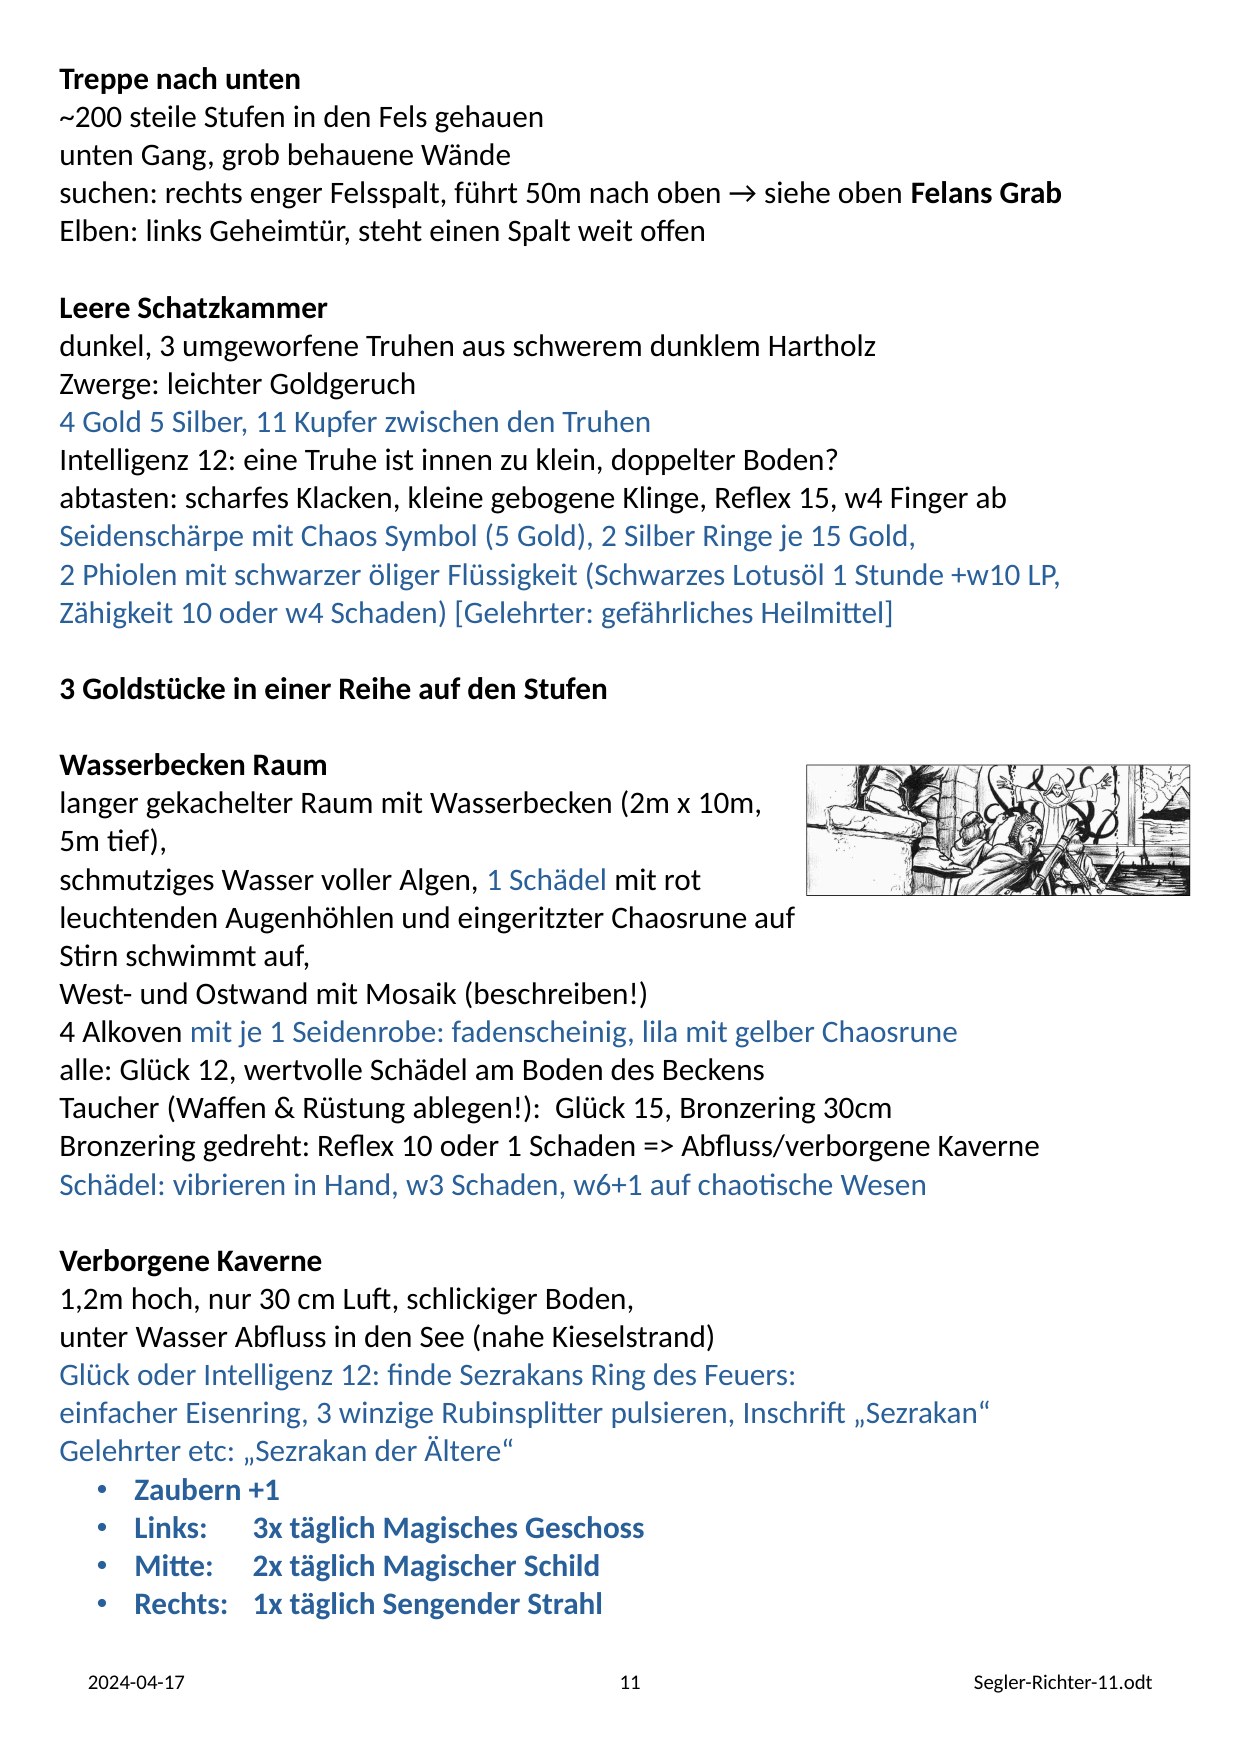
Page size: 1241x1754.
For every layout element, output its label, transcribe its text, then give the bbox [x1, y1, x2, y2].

text abtasten: scharfes Klacken, kleine gebogene Klinge, Reflex 15, w4 Finger ab [59, 478, 1181, 517]
text Glück oder Intelligenz 12: finde Sezrakans Ring des Feuers: [59, 1355, 1181, 1393]
list Zaubern +1 [97, 1470, 1181, 1508]
text 4 Alkoven mit je 1 Seidenrobe: fadenscheinig, lila mit gelber Chaosrune [59, 1012, 1181, 1050]
text Taucher (Waffen & Rüstung ablegen!): Glück 15, Bronzering 30cm [59, 1088, 1181, 1127]
text schmutziges Wasser voller Algen, 1 Schädel mit rot leuchtenden Augenhöhlen und eingeritzter Chaosrune auf Stirn schwimmt auf, [59, 860, 1181, 974]
text Seidenschärpe mit Chaos Symbol (5 Gold), 2 Silber Ringe je 15 Gold, [59, 517, 1181, 555]
text unter Wasser Abfluss in den See (nahe Kieselstrand) [59, 1317, 1181, 1355]
text suchen: rechts enger Felsspalt, führt 50m nach oben → siehe oben Felans Grab [59, 173, 1181, 212]
text ~200 steile Stufen in den Fels gehauen [59, 97, 1181, 135]
text dunkel, 3 umgeworfene Truhen aus schwerem dunklem Hartholz [59, 326, 1181, 364]
list Links: 3x täglich Magisches Geschoss [97, 1508, 1181, 1546]
text Verborgene Kaverne [59, 1241, 1181, 1279]
text Leere Schatzkammer [59, 288, 1181, 326]
picture [804, 763, 1192, 899]
text 4 Gold 5 Silber, 11 Kupfer zwischen den Truhen [59, 402, 1181, 440]
text Wasserbecken Raum [59, 745, 1181, 783]
list Mitte: 2x täglich Magischer Schild [97, 1546, 1181, 1584]
text Gelehrter etc: „Sezrakan der Ältere“ [59, 1432, 1181, 1470]
list Rechts: 1x täglich Sengender Strahl [97, 1584, 1181, 1622]
text Treppe nach unten [59, 59, 1181, 97]
text Elben: links Geheimtür, steht einen Spalt weit offen [59, 212, 1181, 250]
text einfacher Eisenring, 3 winzige Rubinsplitter pulsieren, Inschrift „Sezrakan“ [59, 1393, 1181, 1432]
text Intelligenz 12: eine Truhe ist innen zu klein, doppelter Boden? [59, 440, 1181, 478]
text langer gekachelter Raum mit Wasserbecken (2m x 10m, 5m tief), [59, 783, 804, 860]
text alle: Glück 12, wertvolle Schädel am Boden des Beckens [59, 1050, 1181, 1088]
text Schädel: vibrieren in Hand, w3 Schaden, w6+1 auf chaotische Wesen [59, 1165, 1181, 1203]
text West- und Ostwand mit Mosaik (beschreiben!) [59, 974, 1181, 1012]
text 2 Phiolen mit schwarzer öliger Flüssigkeit (Schwarzes Lotusöl 1 Stunde +w10 LP, Zähigkeit 10 oder w4 Schaden) [Gelehrter: gefährliches Heilmittel] [59, 555, 1181, 631]
text Bronzering gedreht: Reflex 10 oder 1 Schaden => Abfluss/verborgene Kaverne [59, 1127, 1181, 1165]
text 1,2m hoch, nur 30 cm Luft, schlickiger Boden, [59, 1279, 1181, 1317]
text unten Gang, grob behauene Wände [59, 135, 1181, 173]
text 3 Goldstücke in einer Reihe auf den Stufen [59, 669, 1181, 707]
text Zwerge: leichter Goldgeruch [59, 364, 1181, 402]
